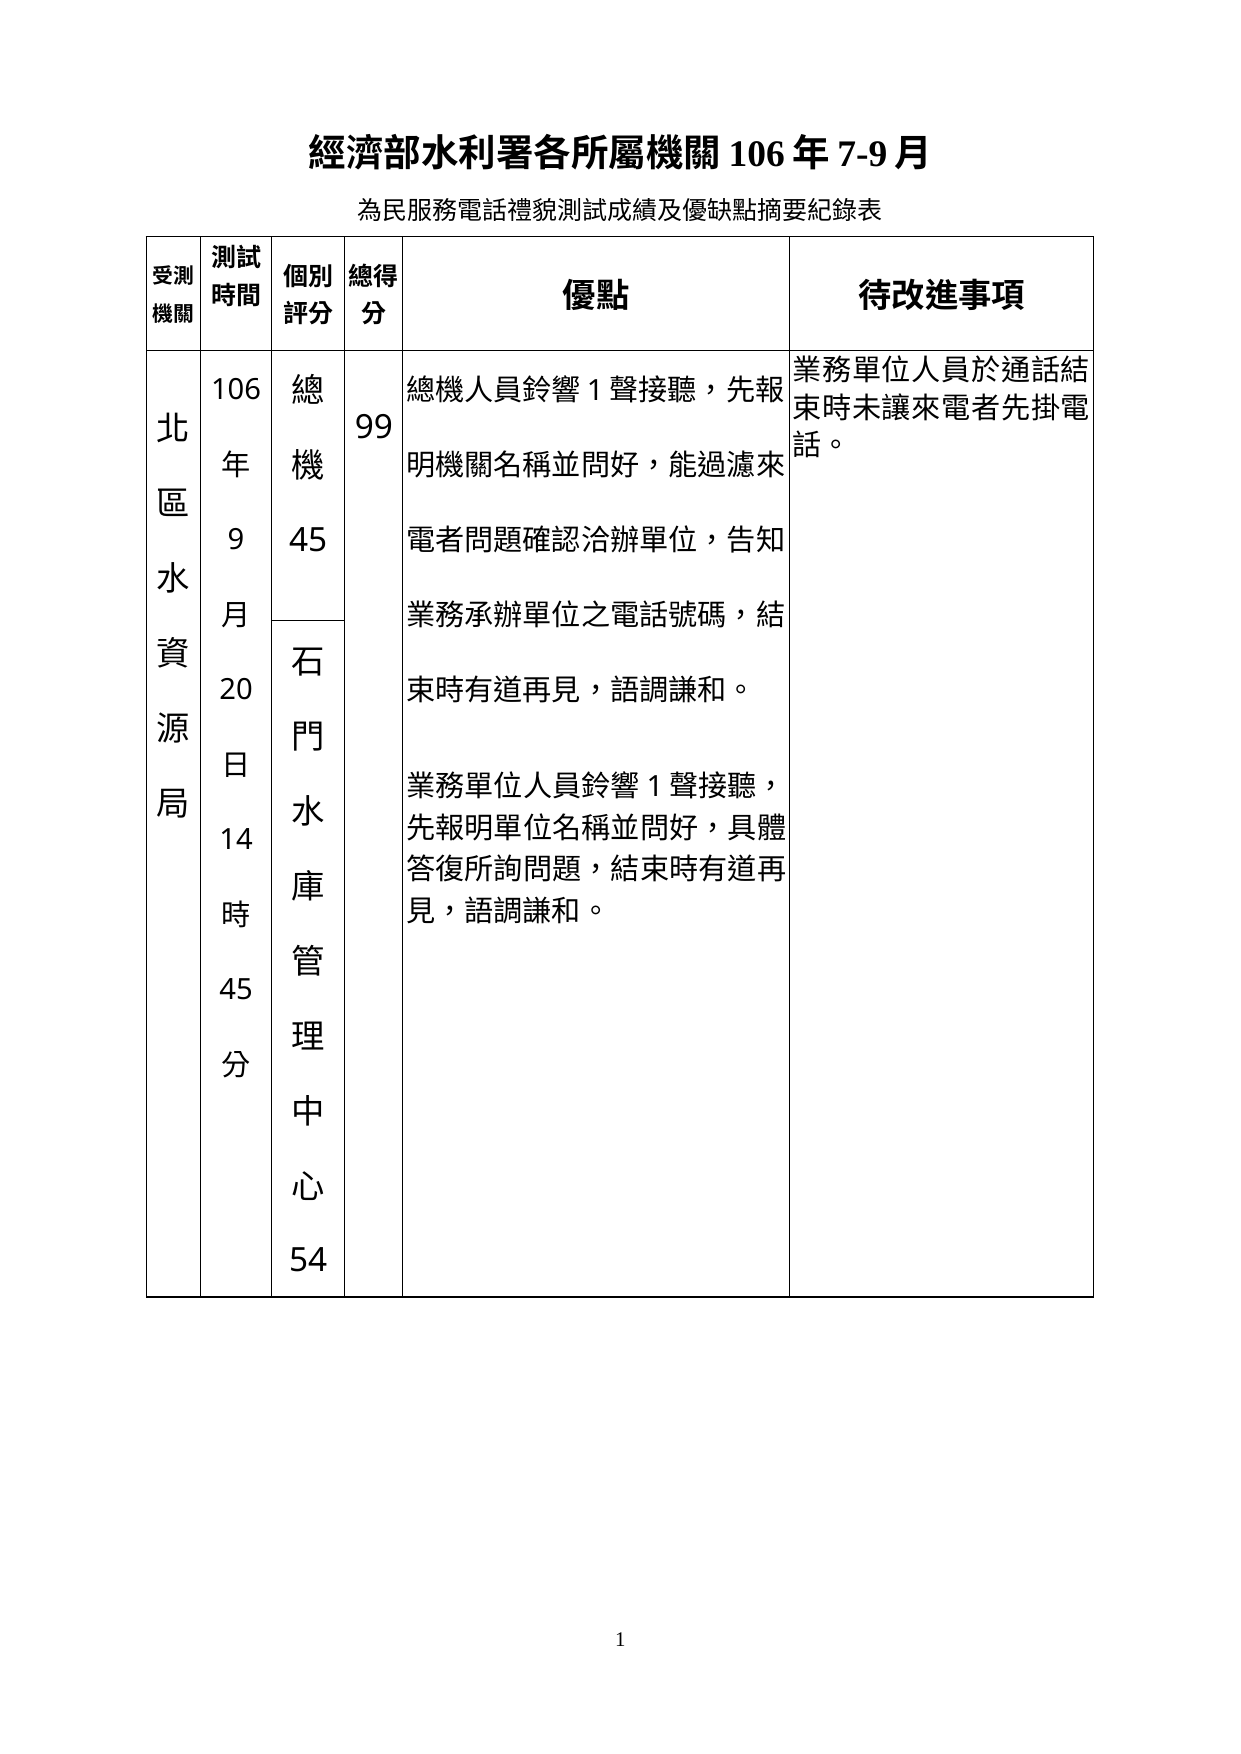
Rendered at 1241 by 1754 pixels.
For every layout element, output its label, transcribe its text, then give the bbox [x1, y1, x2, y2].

table_cell 99 [345, 351, 402, 1296]
table_cell 106 年 9 月 20 日 14 時 45 分 [201, 351, 271, 1296]
table_header 受測機關 [147, 237, 200, 349]
table_header 個別評分 [272, 237, 344, 349]
table_header 總得分 [345, 237, 402, 349]
table_cell 總機人員鈴響1聲接聽，先報明機關名稱並問好，能過濾來電者問題確認洽辦單位，告知業務承辦單位之電話號碼，結束時有道再見，語調謙和。 業務單位人員鈴響1聲接聽，先報明單位名稱並問好，具體答復所詢問題，結束時有道再見，語調謙和。 [403, 351, 789, 1296]
text 為民服務電話禮貌測試成績及優缺點摘要紀錄表 [187, 191, 1053, 227]
table_cell 北區水資源局 [147, 351, 200, 1296]
table_cell 石 門 水 庫 管 理 中 心 54 [272, 621, 344, 1296]
table_header 測試 時間 [201, 237, 271, 349]
table_cell 總 機 45 [272, 351, 344, 620]
text 經濟部水利署各所屬機關106年7-9月 [187, 123, 1053, 177]
table_header 待改進事項 [790, 237, 1093, 349]
table_cell 業務單位人員於通話結束時未讓來電者先掛電話。 [790, 351, 1093, 1296]
table_header 優點 [403, 237, 789, 349]
